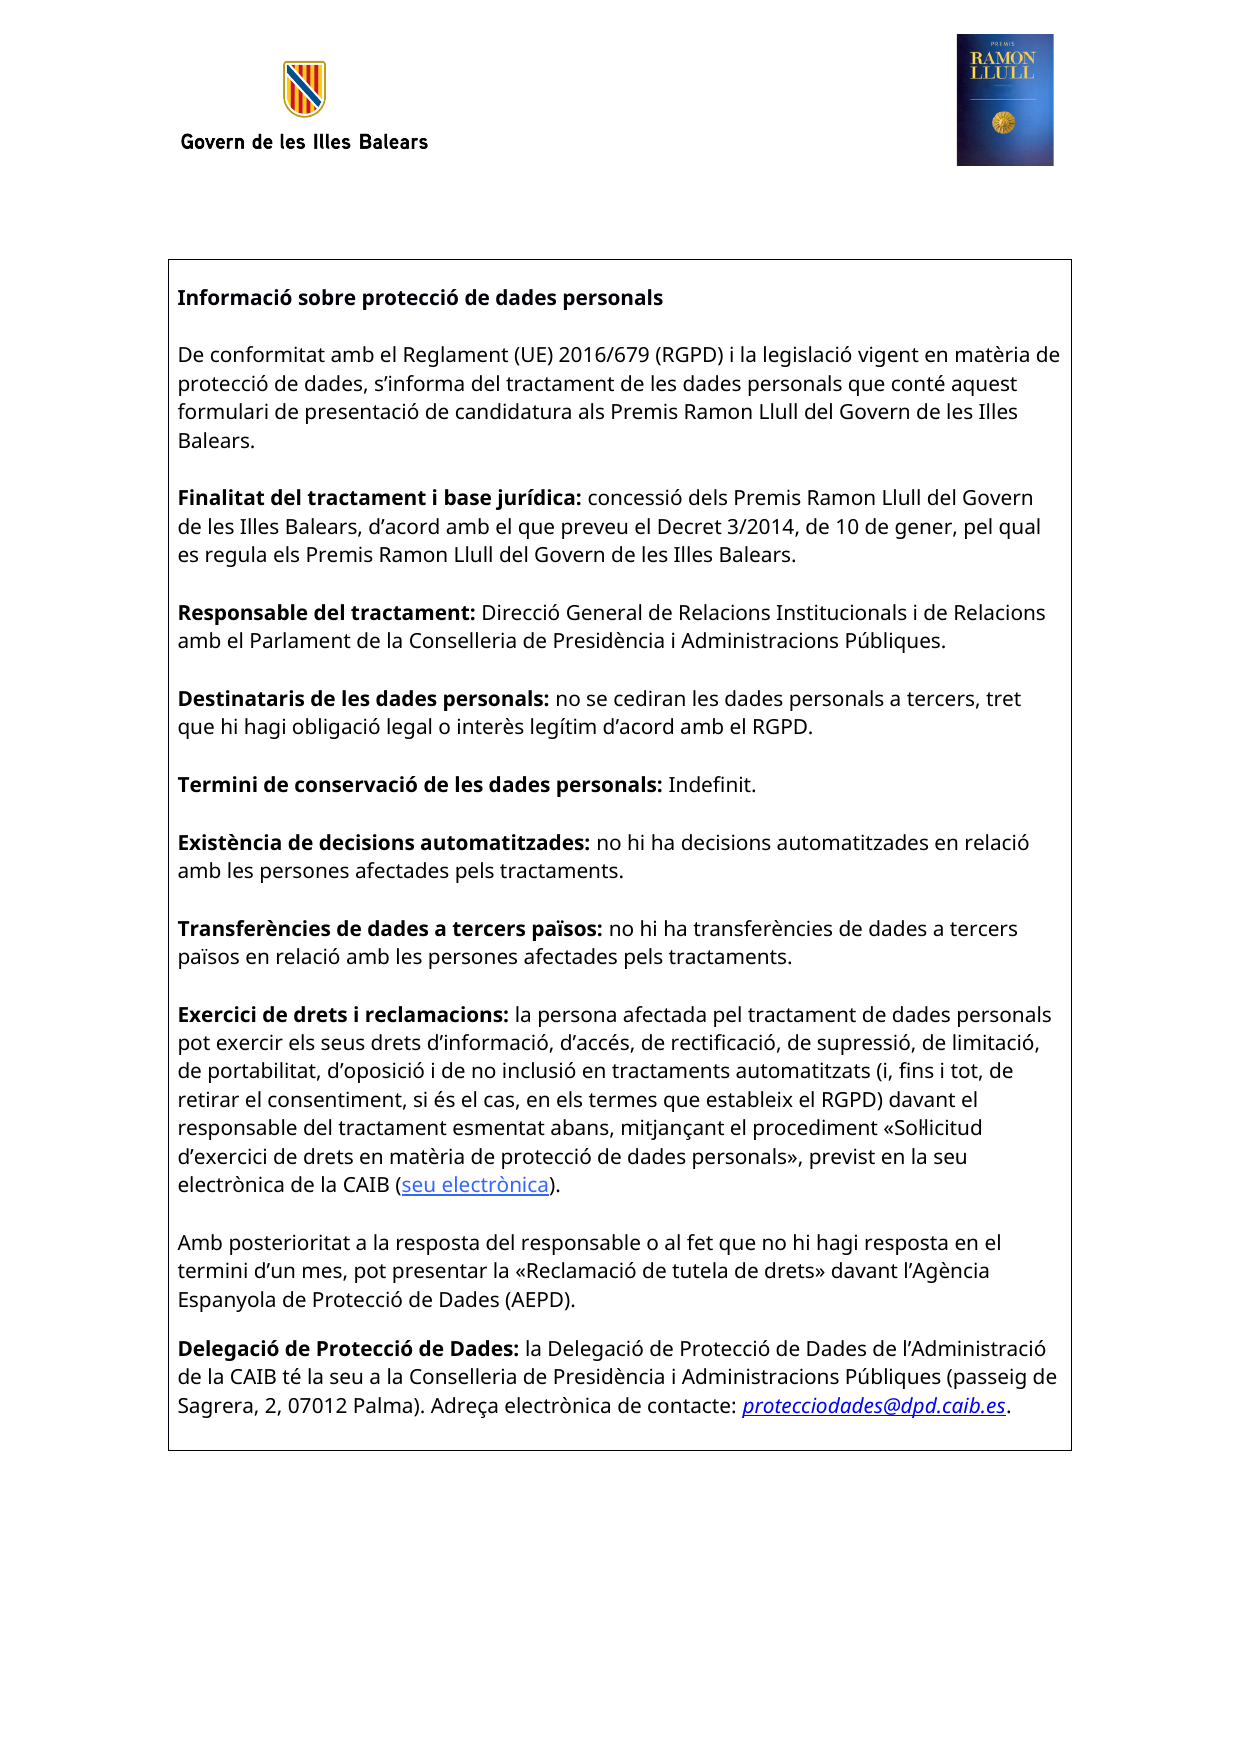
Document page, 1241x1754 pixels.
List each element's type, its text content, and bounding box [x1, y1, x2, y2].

text Amb posterioritat a la resposta del responsable o al fet que no hi hagi resposta en el termini d’un mes, pot presentar la «Reclamació de tutela de drets» davant l’Agència Espanyola de Protecció de Dades (AEPD). [169, 1225, 1071, 1313]
picture [956, 34, 1054, 166]
text Delegació de Protecció de Dades: la Delegació de Protecció de Dades de l’Administració de la CAIB té la seu a la Conselleria de Presidència i Administracions Públiques (passeig de Sagrera, 2, 07012 Palma). Adreça electrònica de contacte: protecciodades@dpd.caib.es. [169, 1331, 1071, 1419]
text Existència de decisions automatitzades: no hi ha decisions automatitzades en relació amb les persones afectades pels tractaments. [169, 824, 1071, 884]
text De conformitat amb el Reglament (UE) 2016/679 (RGPD) i la legislació vigent en matèria de protecció de dades, s’informa del tractament de les dades personals que conté aquest formulari de presentació de candidatura als Premis Ramon Llull del Govern de les Illes Balears. [169, 337, 1071, 454]
text Termini de conservació de les dades personals: Indefinit. [169, 767, 1071, 798]
text Exercici de drets i reclamacions: la persona afectada pel tractament de dades personals pot exercir els seus drets d’informació, d’accés, de rectificació, de supressió, de limitació, de portabilitat, d’oposició i de no inclusió en tractaments automatitzats (i, fins i tot, de retirar el consentiment, si és el cas, en els termes que estableix el RGPD) davant el responsable del tractament esmentat abans, mitjançant el procediment «Sol·licitud d’exercici de drets en matèria de protecció de dades personals», previst en la seu electrònica de la CAIB (seu electrònica). [169, 997, 1071, 1199]
text Informació sobre protecció de dades personals [177, 283, 1063, 311]
text Responsable del tractament: Direcció General de Relacions Institucionals i de Relacions amb el Parlament de la Conselleria de Presidència i Administracions Públiques. [169, 595, 1071, 655]
text Transferències de dades a tercers països: no hi ha transferències de dades a tercers països en relació amb les persones afectades pels tractaments. [169, 911, 1071, 971]
text Finalitat del tractament i base jurídica: concessió dels Premis Ramon Llull del Govern de les Illes Balears, d’acord amb el que preveu el Decret 3/2014, de 10 de gener, pel qual es regula els Premis Ramon Llull del Govern de les Illes Balears. [169, 480, 1071, 569]
text Destinataris de les dades personals: no se cediran les dades personals a tercers, tret que hi hagi obligació legal o interès legítim d’acord amb el RGPD. [169, 681, 1071, 741]
picture [176, 53, 433, 157]
